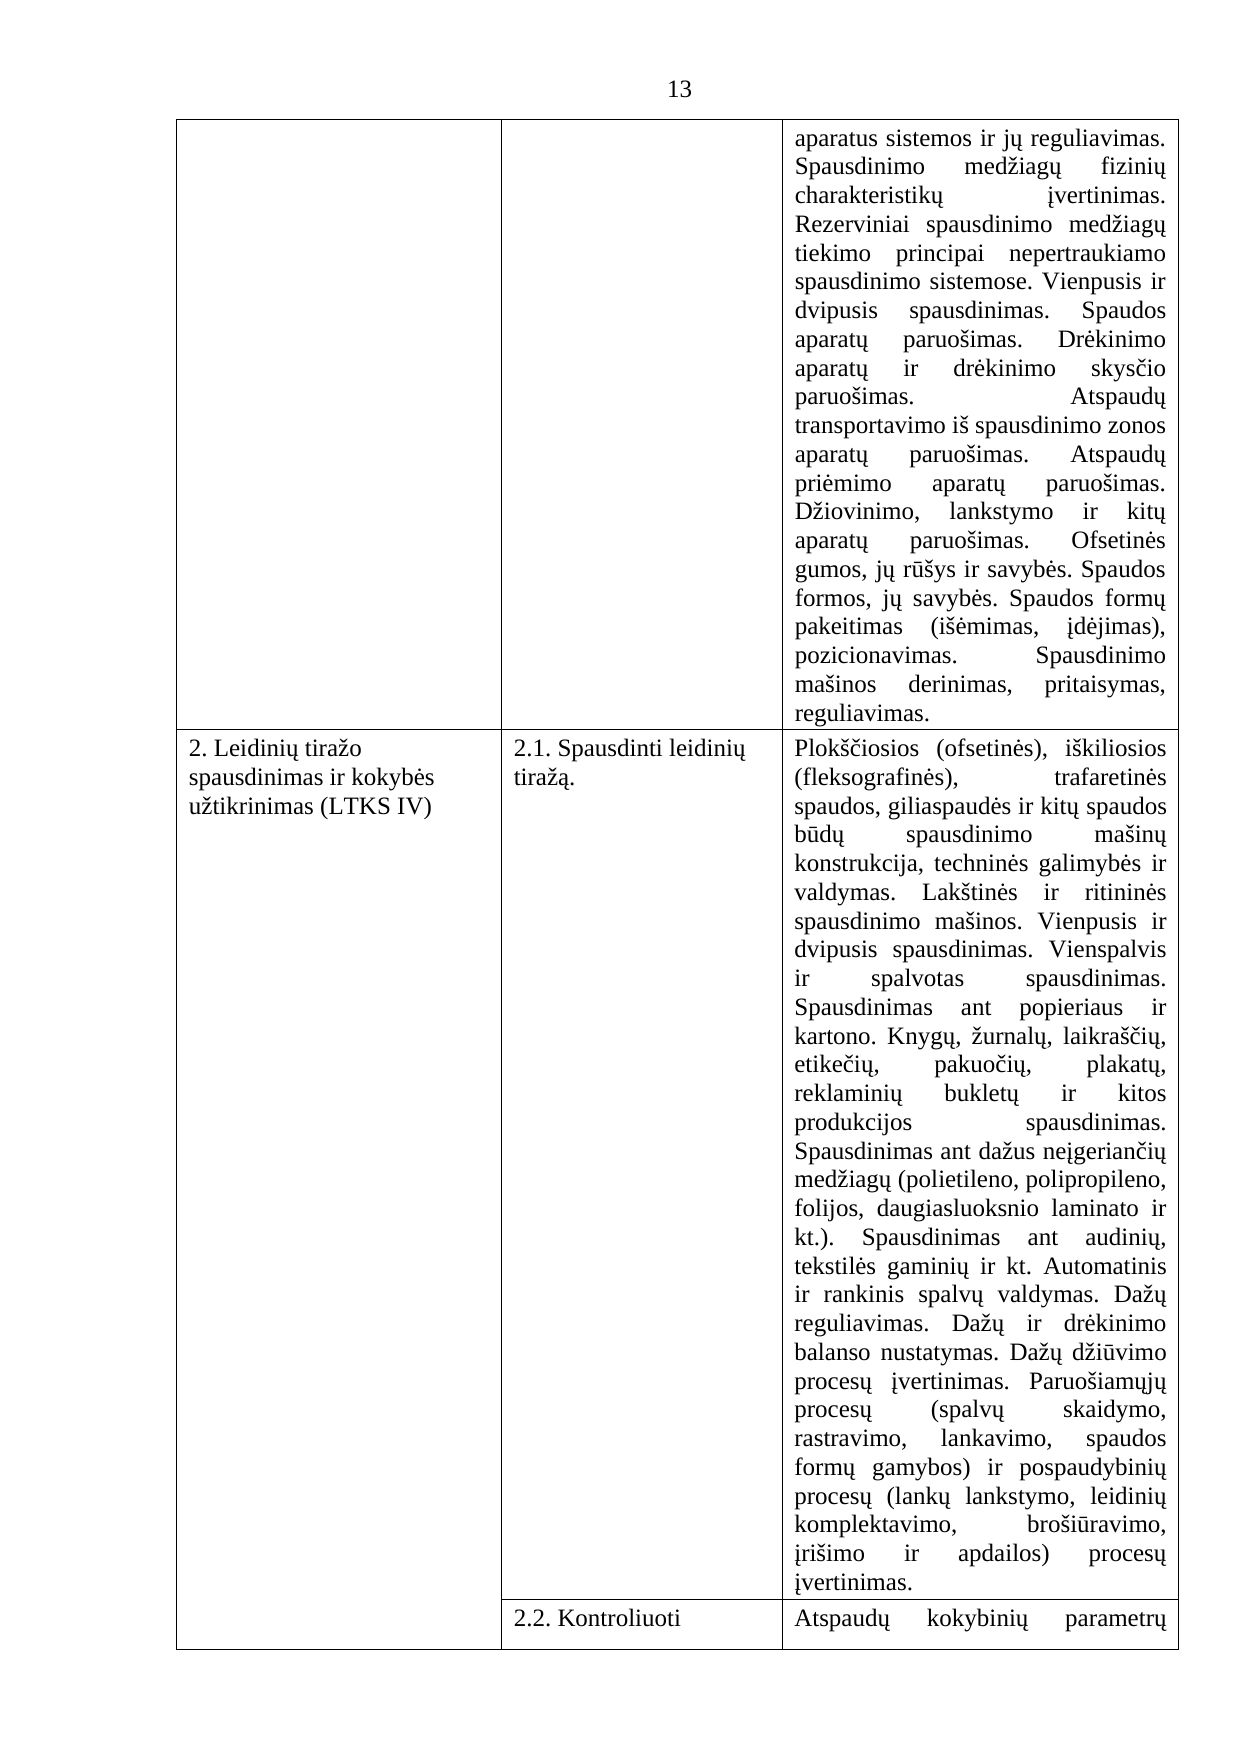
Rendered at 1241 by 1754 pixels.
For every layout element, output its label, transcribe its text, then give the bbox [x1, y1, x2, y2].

table_cell aparatus sistemos ir jų reguliavimas. Spausdinimo medžiagų fizinių charakteristikų įvertinimas. Rezerviniai spausdinimo medžiagų tiekimo principai nepertraukiamo spausdinimo sistemose. Vienpusis ir dvipusis spausdinimas. Spaudos aparatų paruošimas. Drėkinimo aparatų ir drėkinimo skysčio paruošimas. Atspaudų transportavimo iš spausdinimo zonos aparatų paruošimas. Atspaudų priėmimo aparatų paruošimas. Džiovinimo, lankstymo ir kitų aparatų paruošimas. Ofsetinės gumos, jų rūšys ir savybės. Spaudos formos, jų savybės. Spaudos formų pakeitimas (išėmimas, įdėjimas), pozicionavimas. Spausdinimo mašinos derinimas, pritaisymas, reguliavimas. [783, 120, 1178, 729]
table_cell 2.1. Spausdinti leidinių tiražą. [502, 730, 782, 1599]
table_cell [177, 120, 501, 729]
table_cell 2. Leidinių tiražo spausdinimas ir kokybės užtikrinimas (LTKS IV) [177, 730, 501, 1649]
table_cell Plokščiosios (ofsetinės), iškiliosios (fleksografinės), trafaretinės spaudos, giliaspaudės ir kitų spaudos būdų spausdinimo mašinų konstrukcija, techninės galimybės ir valdymas. Lakštinės ir ritininės spausdinimo mašinos. Vienpusis ir dvipusis spausdinimas. Vienspalvis ir spalvotas spausdinimas. Spausdinimas ant popieriaus ir kartono. Knygų, žurnalų, laikraščių, etikečių, pakuočių, plakatų, reklaminių bukletų ir kitos produkcijos spausdinimas. Spausdinimas ant dažus neįgeriančių medžiagų (polietileno, polipropileno, folijos, daugiasluoksnio laminato ir kt.). Spausdinimas ant audinių, tekstilės gaminių ir kt. Automatinis ir rankinis spalvų valdymas. Dažų reguliavimas. Dažų ir drėkinimo balanso nustatymas. Dažų džiūvimo procesų įvertinimas. Paruošiamųjų procesų (spalvų skaidymo, rastravimo, lankavimo, spaudos formų gamybos) ir pospaudybinių procesų (lankų lankstymo, leidinių komplektavimo, brošiūravimo, įrišimo ir apdailos) procesų įvertinimas. [783, 730, 1178, 1599]
table_cell [502, 120, 782, 729]
table_cell Atspaudų kokybinių parametrų [783, 1600, 1178, 1649]
table_cell 2.2. Kontroliuoti [502, 1600, 782, 1649]
